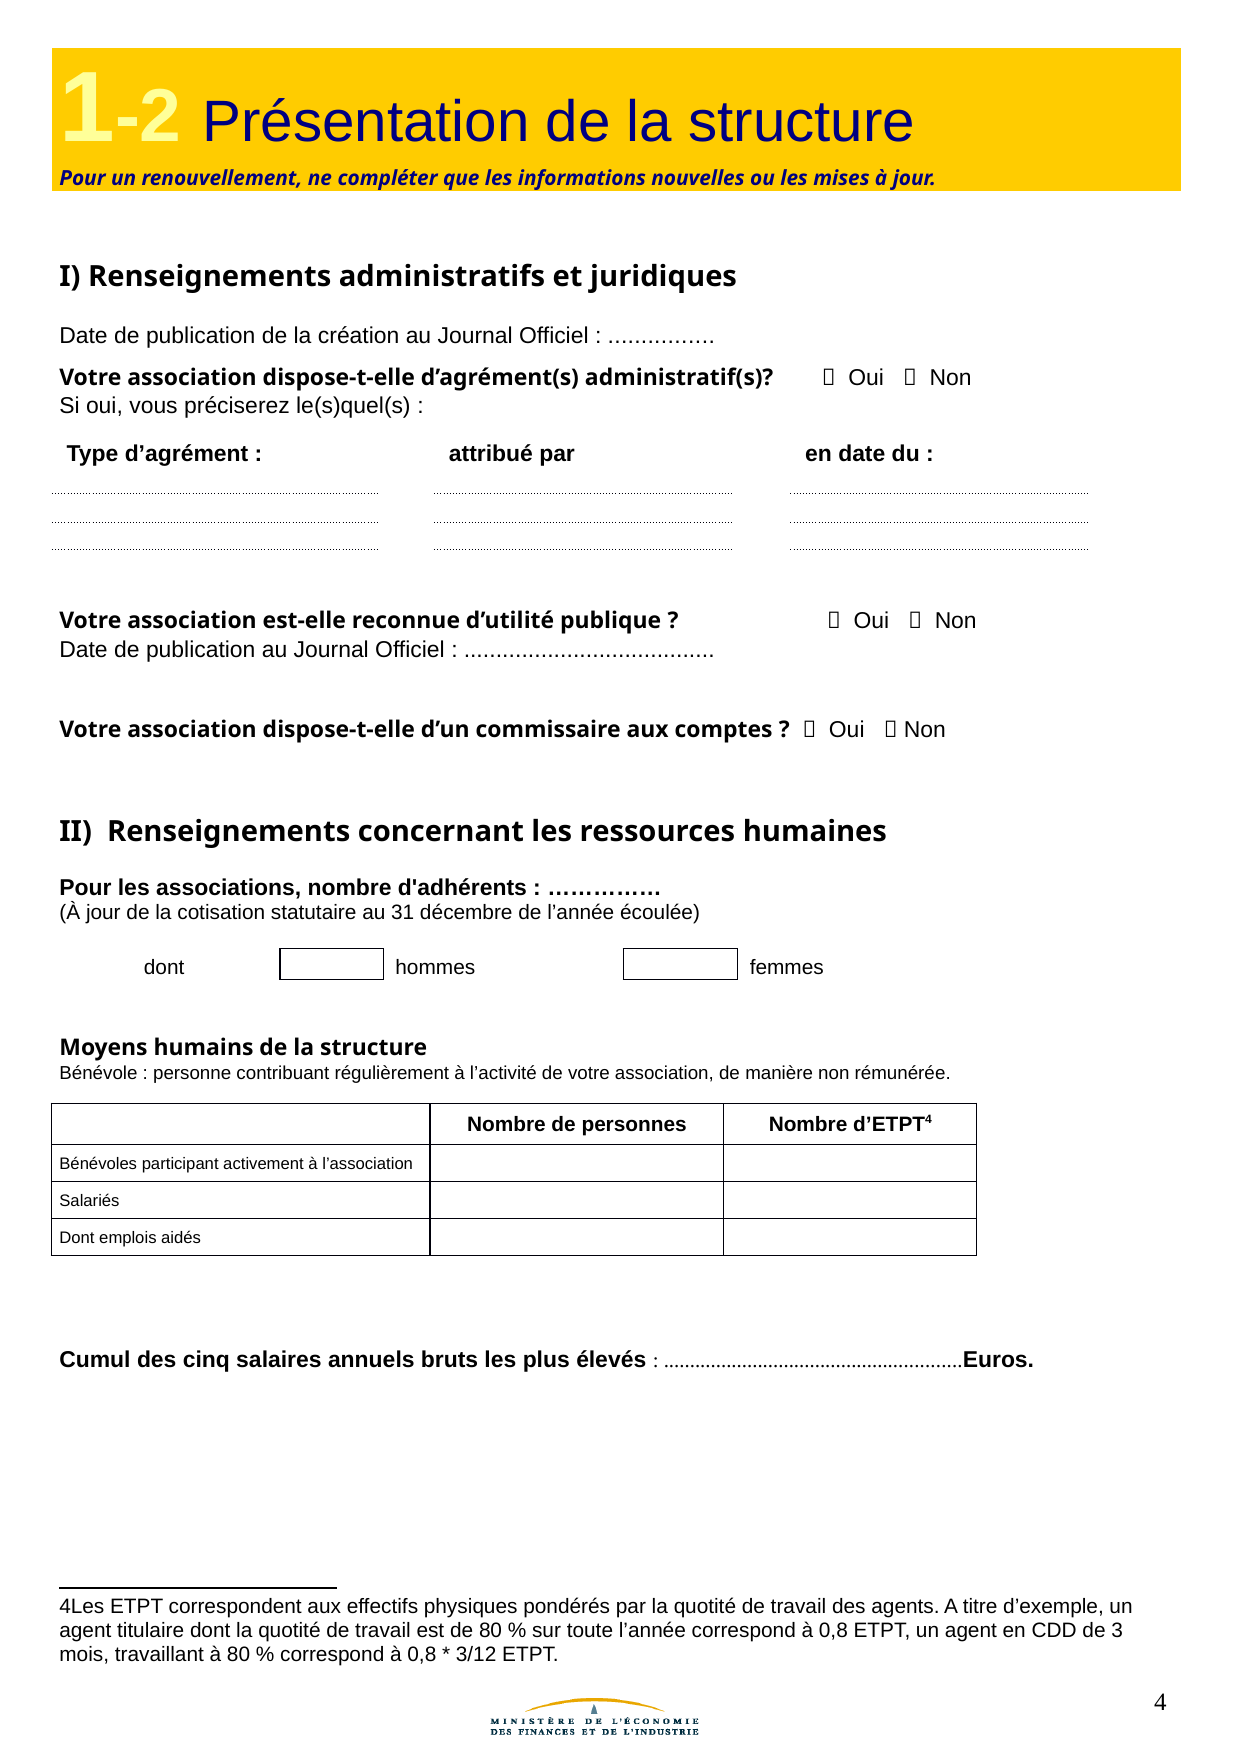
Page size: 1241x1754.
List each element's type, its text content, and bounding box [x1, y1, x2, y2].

table_header 1-2 Présentation de la structure Pour un renouvellement, ne compléter que les informations nouvelles ou les mises à jour. [52, 48, 1181, 191]
table_cell [724, 1182, 976, 1218]
table_header Nombre de personnes [431, 1104, 723, 1144]
table_cell [434, 493, 734, 522]
table_cell [434, 466, 734, 492]
table_cell [431, 1145, 723, 1181]
table_cell Bénévoles participant activement à l’association [52, 1145, 429, 1181]
table_cell [790, 493, 1090, 522]
table_header hommes [384, 948, 623, 979]
text Date de publication de la création au Journal Officiel : [59, 322, 1167, 348]
text (À jour de la cotisation statutaire au 31 décembre de l’année écoulée) [59, 900, 1167, 924]
subtitle I) Renseignements administratifs et juridiques [59, 256, 1167, 295]
text Votre association dispose-t-elle d’un commissaire aux comptes ?  Oui  Non [59, 713, 1167, 744]
table_cell Dont emplois aidés [52, 1219, 429, 1255]
table_cell [790, 522, 1090, 549]
table_cell [734, 493, 790, 522]
table_cell [724, 1145, 976, 1181]
text Date de publication au Journal Officiel : [59, 636, 1167, 662]
table_cell [431, 1219, 723, 1255]
text Bénévole : personne contribuant régulièrement à l’activité de votre association, de manière non rémunérée. [59, 1062, 1167, 1083]
table_cell [52, 466, 378, 492]
table_cell [734, 522, 790, 549]
table_header [281, 949, 383, 979]
text Si oui, vous préciserez le(s)quel(s) : [59, 392, 1167, 418]
table_header Nombre d’ETPT [724, 1104, 976, 1144]
table_cell [378, 522, 434, 549]
table_header Type d’agrément : [52, 440, 378, 466]
table_header femmes [738, 948, 1007, 979]
table_cell [378, 466, 434, 492]
text Votre association est-elle reconnue d’utilité publique ?  Oui  Non [59, 604, 1167, 636]
text Votre association dispose-t-elle d’agrément(s) administratif(s)?  Oui  Non [59, 361, 1167, 392]
table_cell [52, 493, 378, 522]
table_cell [790, 466, 1090, 492]
text Moyens humains de la structure [59, 1031, 1167, 1062]
picture [470, 1687, 718, 1750]
text Cumul des cinq salaires annuels bruts les plus élevés : Euros. [59, 1346, 1167, 1372]
table_cell [724, 1219, 976, 1255]
table_cell [378, 493, 434, 522]
table_header en date du : [790, 440, 1090, 466]
table_cell [734, 466, 790, 492]
text Pour les associations, nombre d'adhérents : …………… [59, 873, 1167, 900]
table_cell [434, 522, 734, 549]
table_cell [52, 522, 378, 549]
table_header dont [47, 948, 279, 979]
table_header attribué par [434, 440, 734, 466]
table_header [378, 440, 434, 466]
table_header [52, 1104, 429, 1144]
subtitle II) Renseignements concernant les ressources humaines [59, 810, 1167, 849]
table_header [624, 949, 737, 979]
table_cell [431, 1182, 723, 1218]
table_header [734, 440, 790, 466]
table_cell Salariés [52, 1182, 429, 1218]
